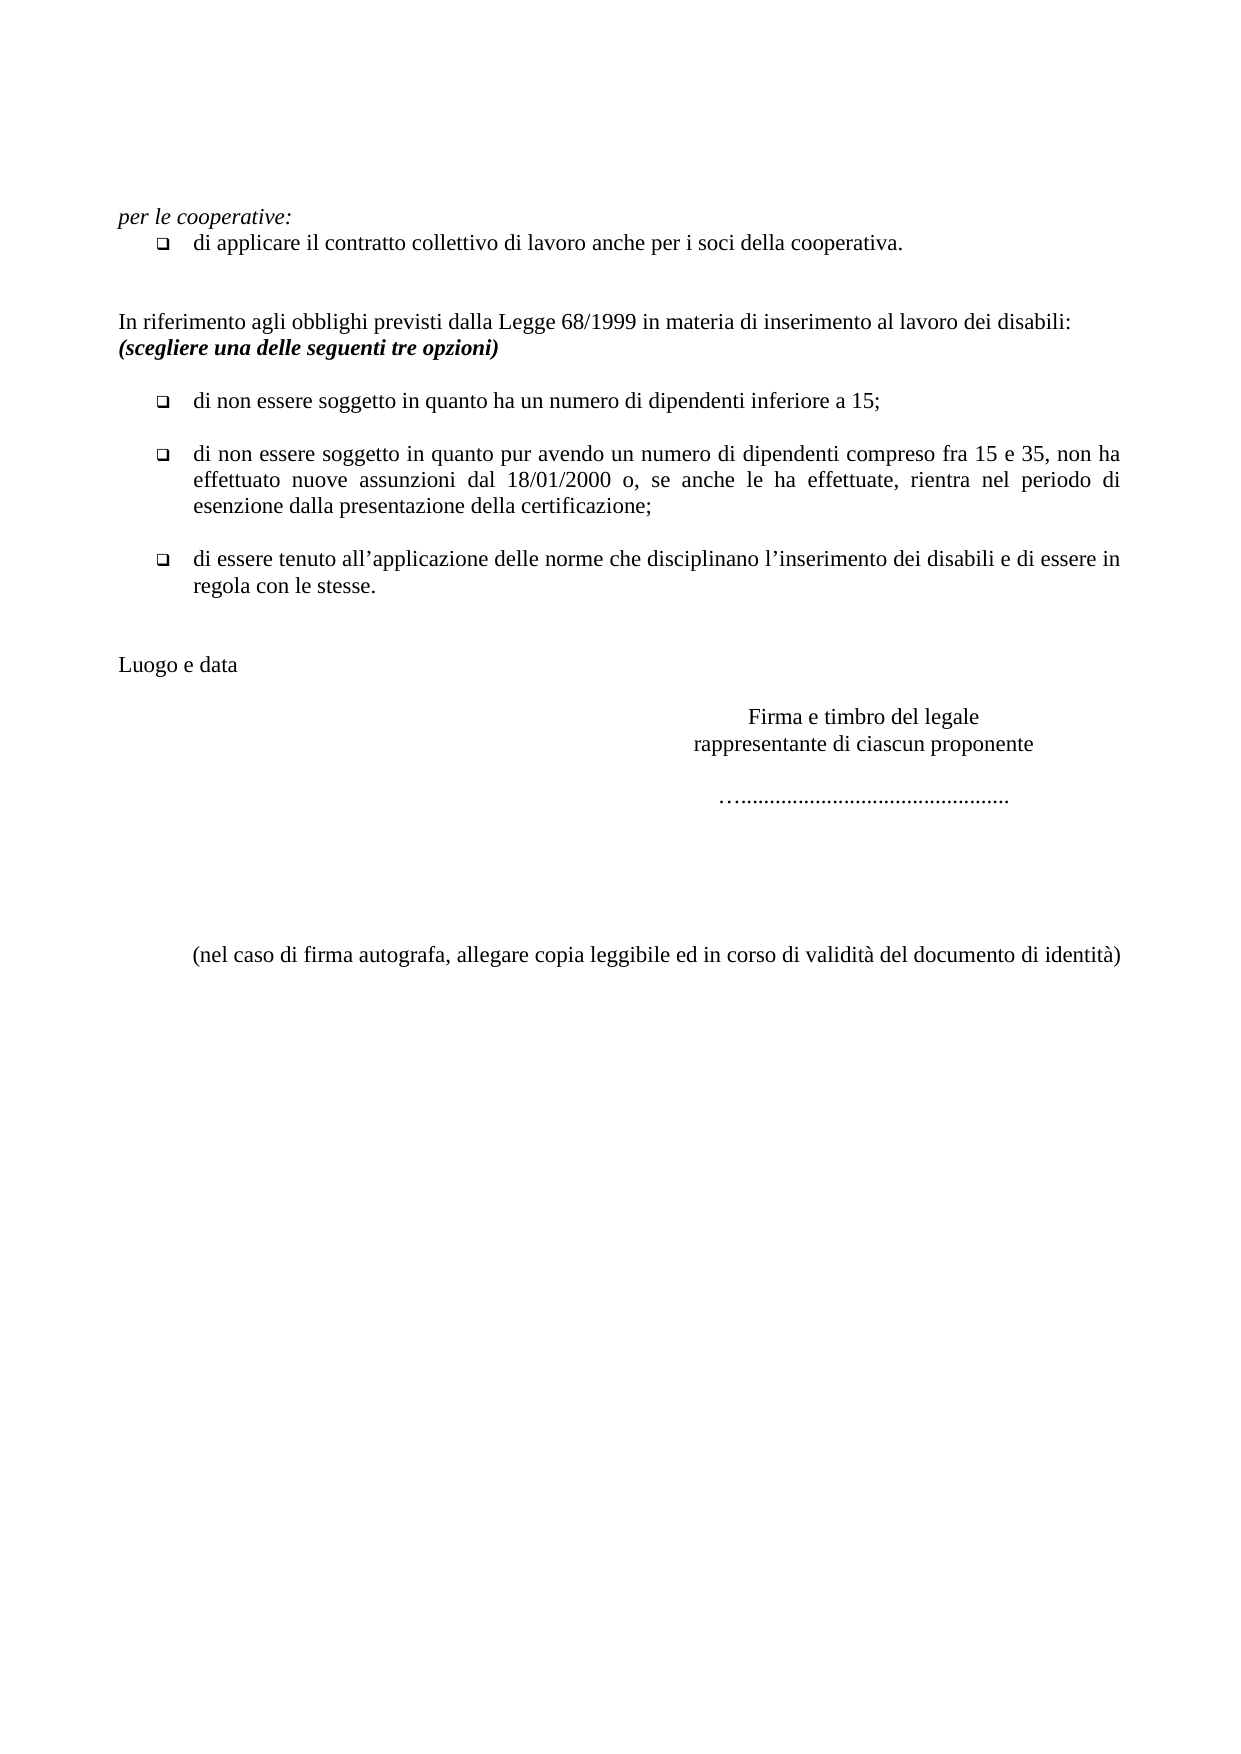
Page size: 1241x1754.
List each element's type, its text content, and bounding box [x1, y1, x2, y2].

text Luogo e data [118, 651, 1122, 677]
list di non essere soggetto in quanto pur avendo un numero di dipendenti compreso fra 15 e 35, non ha effettuato nuove assunzioni dal 18/01/2000 o, se anche le ha effettuate, rientra nel periodo di esenzione dalla presentazione della certificazione; [156, 440, 1122, 519]
text In riferimento agli obblighi previsti dalla Legge 68/1999 in materia di inserimento al lavoro dei disabili: [118, 308, 1122, 334]
list di non essere soggetto in quanto ha un numero di dipendenti inferiore a 15; [156, 387, 1122, 413]
text per le cooperative: [118, 203, 1122, 229]
text …............................................... [605, 782, 1122, 809]
text rappresentante di ciascun proponente [605, 730, 1122, 756]
text (scegliere una delle seguenti tre opzioni) [118, 334, 1122, 361]
list di essere tenuto all’applicazione delle norme che disciplinano l’inserimento dei disabili e di essere in regola con le stesse. [156, 545, 1122, 598]
text (nel caso di firma autografa, allegare copia leggibile ed in corso di validità del documento di identità) [118, 941, 1122, 967]
list di applicare il contratto collettivo di lavoro anche per i soci della cooperativa. [156, 229, 1122, 255]
text Firma e timbro del legale [605, 703, 1122, 730]
